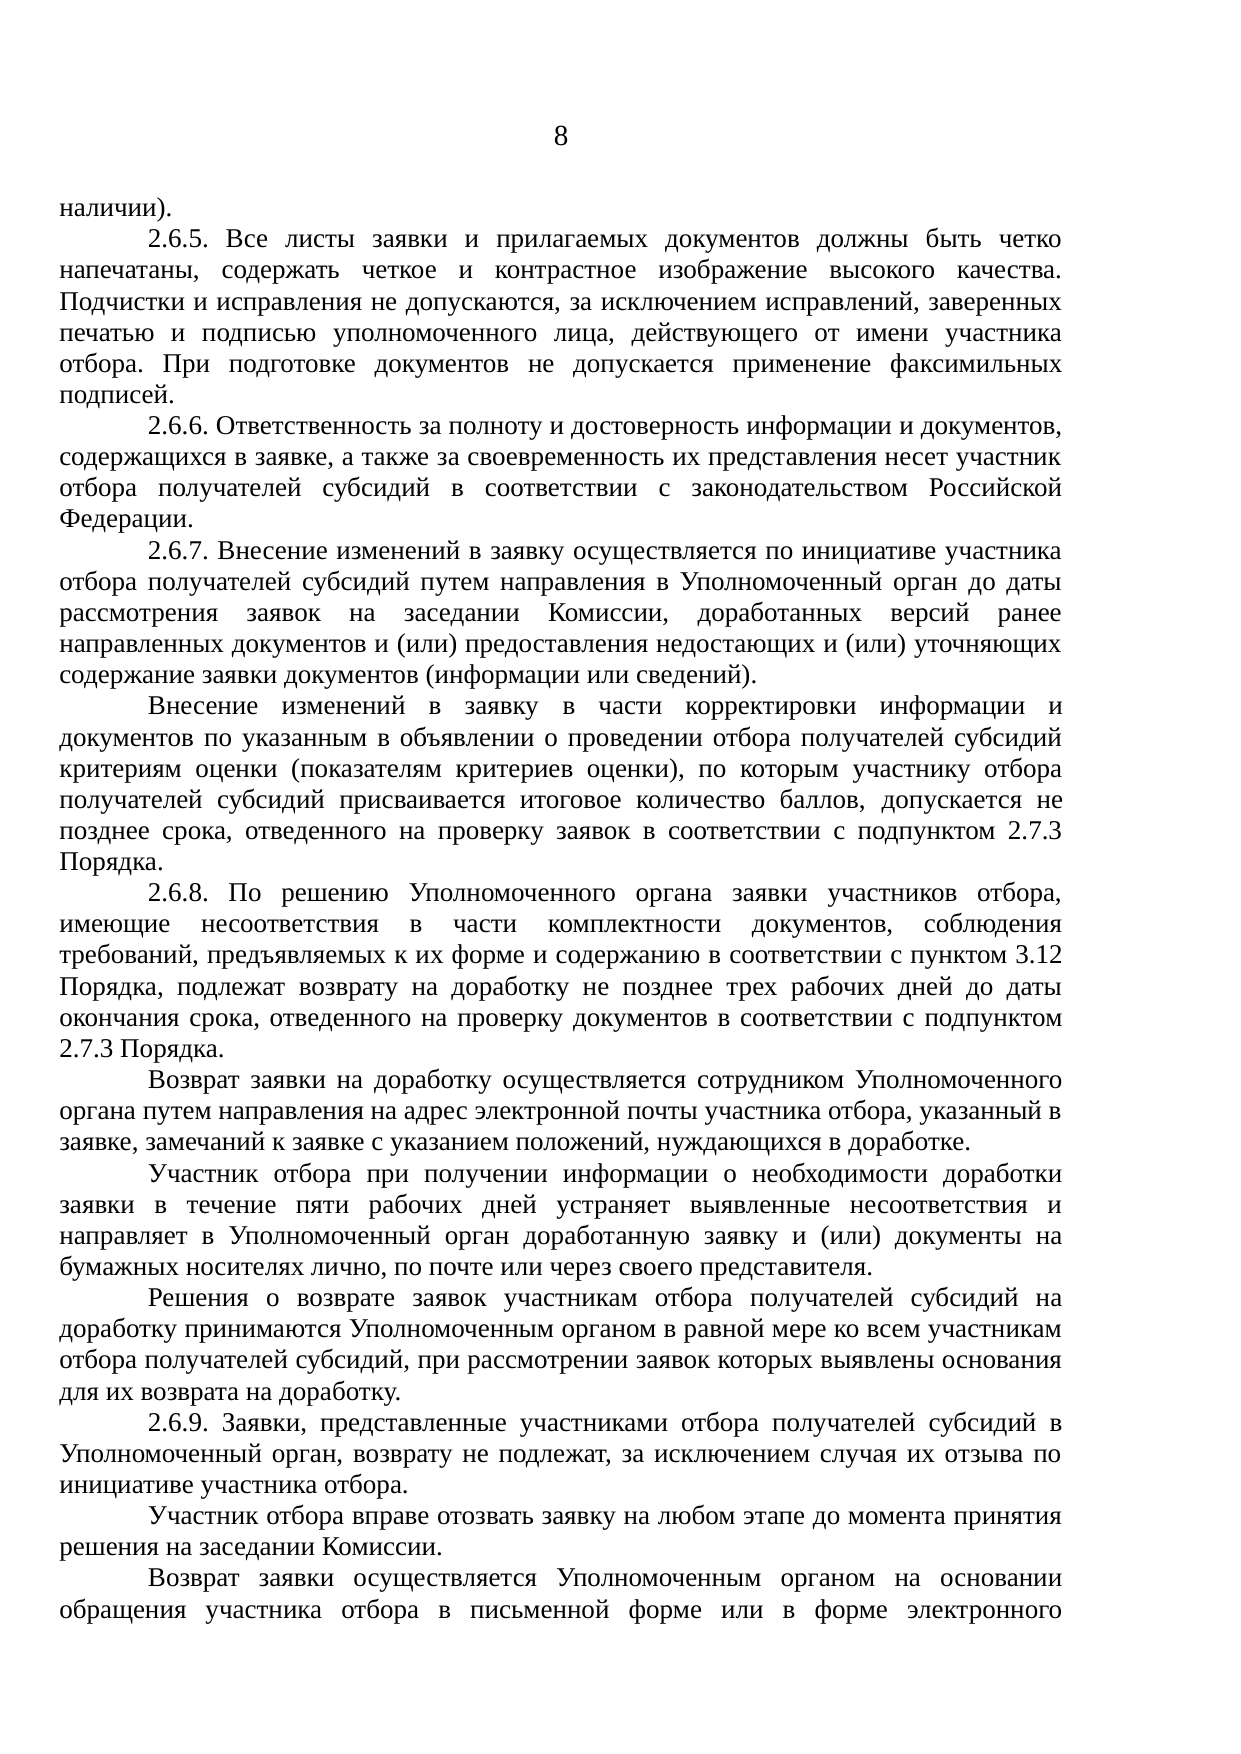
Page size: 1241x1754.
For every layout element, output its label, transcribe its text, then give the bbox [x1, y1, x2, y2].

subtitle 2.6.6. Ответственность за полноту и достоверность информации и документов, содержащихся в заявке, а также за своевременность их представления несет участник отбора получателей субсидий в соответствии с законодательством Российской Федерации. [59, 409, 1063, 534]
subtitle 2.6.5. Все листы заявки и прилагаемых документов должны быть четко напечатаны, содержать четкое и контрастное изображение высокого качества. Подчистки и исправления не допускаются, за исключением исправлений, заверенных печатью и подписью уполномоченного лица, действующего от имени участника отбора. При подготовке документов не допускается применение факсимильных подписей. [59, 222, 1063, 409]
subtitle наличии). [59, 191, 1063, 222]
subtitle 2.6.8. По решению Уполномоченного органа заявки участников отбора, имеющие несоответствия в части комплектности документов, соблюдения требований, предъявляемых к их форме и содержанию в соответствии с пунктом 3.12 Порядка, подлежат возврату на доработку не позднее трех рабочих дней до даты окончания срока, отведенного на проверку документов в соответствии с подпунктом 2.7.3 Порядка. [59, 876, 1063, 1063]
subtitle Возврат заявки осуществляется Уполномоченным органом на основании обращения участника отбора в письменной форме или в форме электронного [59, 1562, 1063, 1624]
subtitle 2.6.9. Заявки, представленные участниками отбора получателей субсидий в Уполномоченный орган, возврату не подлежат, за исключением случая их отзыва по инициативе участника отбора. [59, 1406, 1063, 1499]
subtitle Участник отбора при получении информации о необходимости доработки заявки в течение пяти рабочих дней устраняет выявленные несоответствия и направляет в Уполномоченный орган доработанную заявку и (или) документы на бумажных носителях лично, по почте или через своего представителя. [59, 1157, 1063, 1281]
subtitle Участник отбора вправе отозвать заявку на любом этапе до момента принятия решения на заседании Комиссии. [59, 1499, 1063, 1562]
subtitle Возврат заявки на доработку осуществляется сотрудником Уполномоченного органа путем направления на адрес электронной почты участника отбора, указанный в заявке, замечаний к заявке с указанием положений, нуждающихся в доработке. [59, 1063, 1063, 1157]
subtitle Внесение изменений в заявку в части корректировки информации и документов по указанным в объявлении о проведении отбора получателей субсидий критериям оценки (показателям критериев оценки), по которым участнику отбора получателей субсидий присваивается итоговое количество баллов, допускается не позднее срока, отведенного на проверку заявок в соответствии с подпунктом 2.7.3 Порядка. [59, 689, 1063, 876]
subtitle 2.6.7. Внесение изменений в заявку осуществляется по инициативе участника отбора получателей субсидий путем направления в Уполномоченный орган до даты рассмотрения заявок на заседании Комиссии, доработанных версий ранее направленных документов и (или) предоставления недостающих и (или) уточняющих содержание заявки документов (информации или сведений). [59, 534, 1063, 689]
subtitle Решения о возврате заявок участникам отбора получателей субсидий на доработку принимаются Уполномоченным органом в равной мере ко всем участникам отбора получателей субсидий, при рассмотрении заявок которых выявлены основания для их возврата на доработку. [59, 1281, 1063, 1406]
